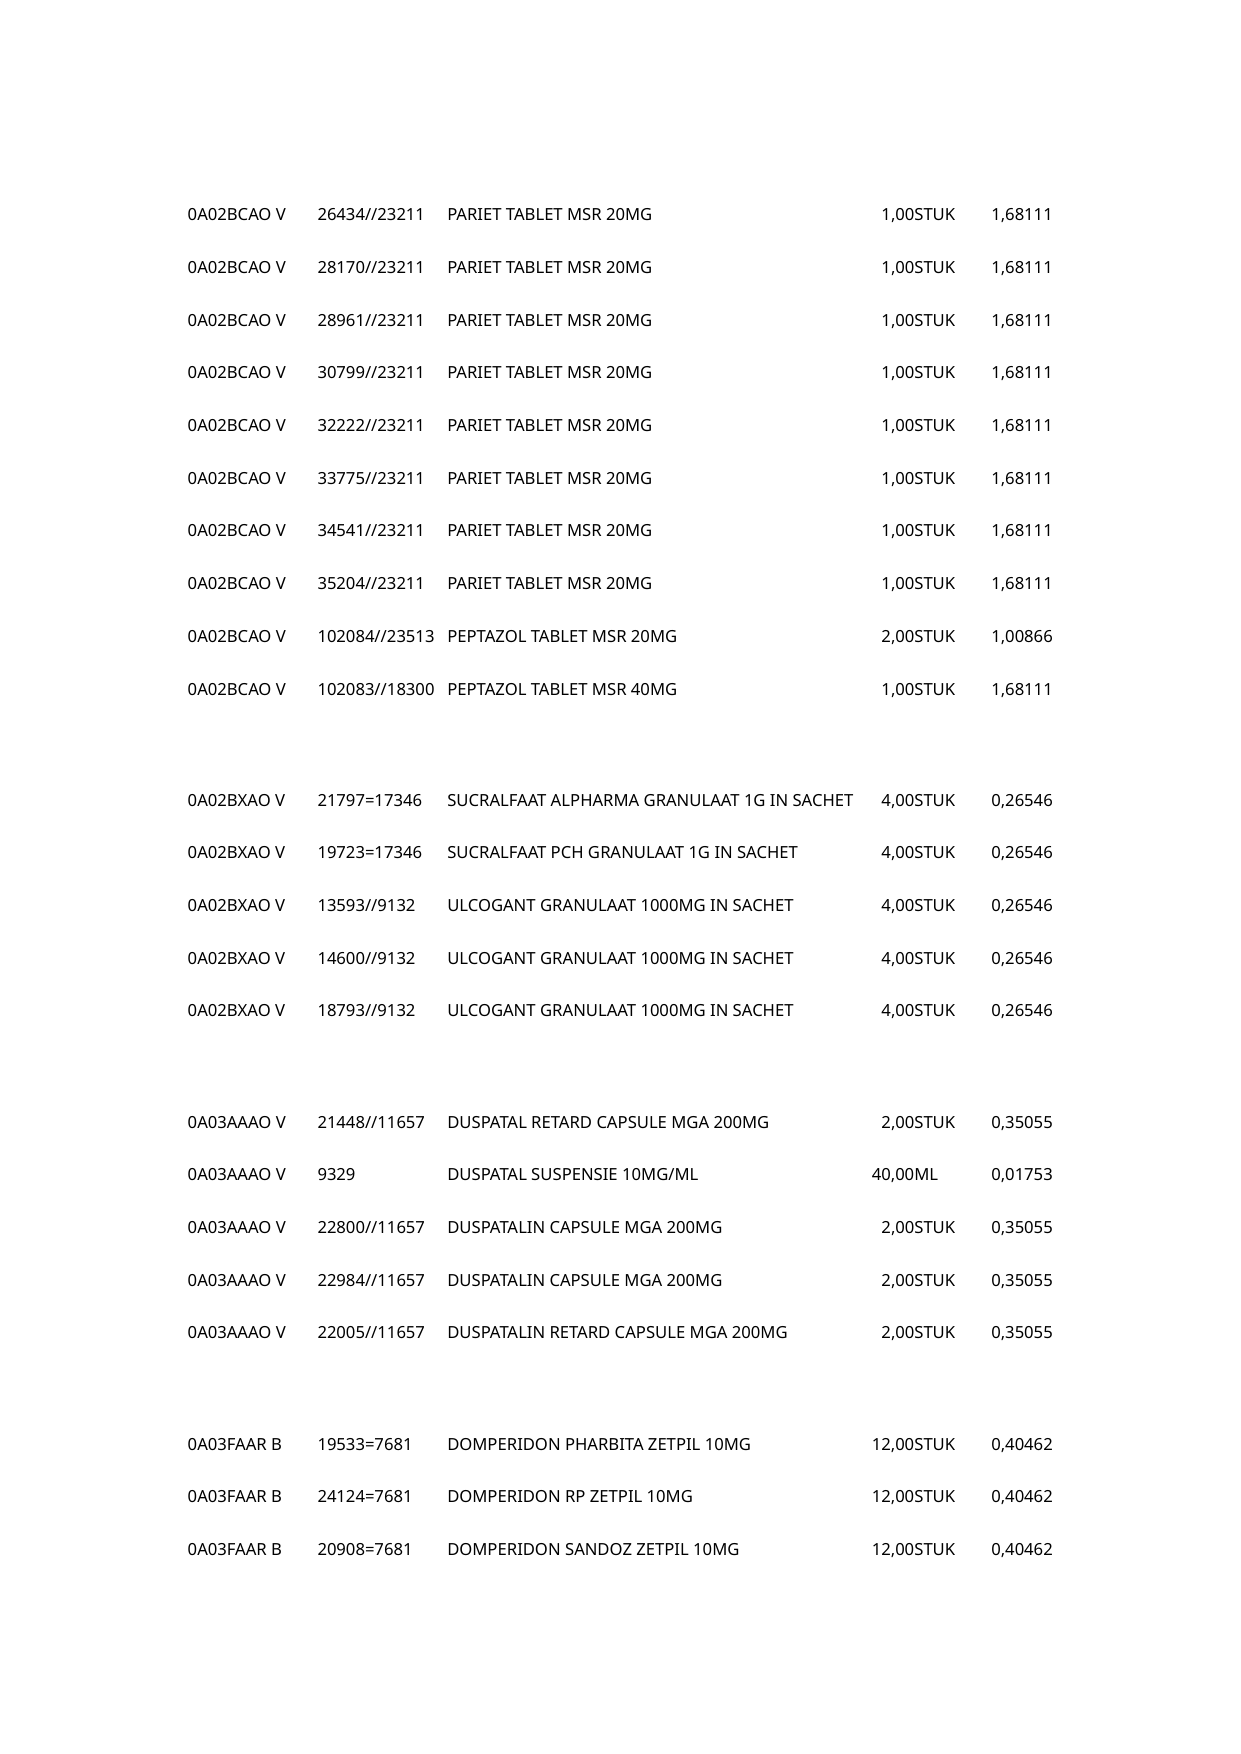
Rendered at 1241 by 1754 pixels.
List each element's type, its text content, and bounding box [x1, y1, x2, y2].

table_cell 1,68111 [966, 414, 1053, 466]
table_cell 0A03FAAR B [188, 1538, 317, 1560]
table_cell SUCRALFAAT PCH GRANULAAT 1G IN SACHET [447, 841, 862, 894]
table_cell 0A02BCAO V [188, 255, 317, 308]
table_cell 19533=7681 [317, 1432, 447, 1485]
table_cell 1,68111 [966, 466, 1053, 519]
table_cell 102083//18300 [317, 677, 447, 730]
table_cell 0A03AAAO V [188, 1321, 317, 1374]
table_cell 0A02BXAO V [188, 894, 317, 946]
table_cell 14600//9132 [317, 946, 447, 999]
table_cell [914, 1052, 966, 1110]
table_cell 0A03AAAO V [188, 1216, 317, 1268]
table_cell 0,01753 [966, 1163, 1053, 1216]
table_cell 32222//23211 [317, 414, 447, 466]
table_cell 0A02BXAO V [188, 999, 317, 1052]
table_cell PARIET TABLET MSR 20MG [447, 572, 862, 624]
table_cell 1,00 [862, 677, 914, 730]
table_cell PARIET TABLET MSR 20MG [447, 308, 862, 361]
table_cell 1,00 [862, 255, 914, 308]
table_cell 1,68111 [966, 308, 1053, 361]
table_cell [317, 1374, 447, 1432]
table_cell STUK [914, 414, 966, 466]
table_cell SUCRALFAAT ALPHARMA GRANULAAT 1G IN SACHET [447, 788, 862, 841]
table_cell STUK [914, 1216, 966, 1268]
table_cell PARIET TABLET MSR 20MG [447, 414, 862, 466]
table_cell [447, 150, 862, 203]
table_cell 30799//23211 [317, 361, 447, 413]
table_cell 4,00 [862, 999, 914, 1052]
table_cell 0A02BCAO V [188, 361, 317, 413]
table_cell 21448//11657 [317, 1110, 447, 1163]
table_cell STUK [914, 946, 966, 999]
table_cell DOMPERIDON PHARBITA ZETPIL 10MG [447, 1432, 862, 1485]
table_cell 0A02BXAO V [188, 788, 317, 841]
table_cell 1,00866 [966, 624, 1053, 677]
table_cell STUK [914, 999, 966, 1052]
table_cell DUSPATALIN CAPSULE MGA 200MG [447, 1216, 862, 1268]
table_cell [447, 730, 862, 788]
table_cell PEPTAZOL TABLET MSR 40MG [447, 677, 862, 730]
table_cell 0A02BCAO V [188, 466, 317, 519]
table_cell STUK [914, 1432, 966, 1485]
table_cell 4,00 [862, 894, 914, 946]
table_cell 22800//11657 [317, 1216, 447, 1268]
table_cell 0,26546 [966, 788, 1053, 841]
table_cell 12,00 [862, 1432, 914, 1485]
table_cell 2,00 [862, 1216, 914, 1268]
table_cell [914, 730, 966, 788]
table_cell STUK [914, 519, 966, 572]
table_cell 0,40462 [966, 1485, 1053, 1538]
table_cell 0,26546 [966, 894, 1053, 946]
table_cell STUK [914, 1268, 966, 1321]
table_cell [447, 1374, 862, 1432]
table_cell 21797=17346 [317, 788, 447, 841]
table_cell 1,68111 [966, 255, 1053, 308]
table_cell PEPTAZOL TABLET MSR 20MG [447, 624, 862, 677]
table_cell STUK [914, 788, 966, 841]
table_cell [966, 730, 1053, 788]
table_cell STUK [914, 1321, 966, 1374]
table_cell 0,40462 [966, 1432, 1053, 1485]
table_cell [317, 1052, 447, 1110]
table_cell DOMPERIDON RP ZETPIL 10MG [447, 1485, 862, 1538]
table_cell 9329 [317, 1163, 447, 1216]
table_cell STUK [914, 894, 966, 946]
table_cell STUK [914, 624, 966, 677]
table_cell STUK [914, 361, 966, 413]
table_cell [188, 1052, 317, 1110]
table_cell 34541//23211 [317, 519, 447, 572]
table_cell [447, 1052, 862, 1110]
table_cell STUK [914, 677, 966, 730]
table_cell DUSPATAL SUSPENSIE 10MG/ML [447, 1163, 862, 1216]
table_cell 0,35055 [966, 1321, 1053, 1374]
table_cell 13593//9132 [317, 894, 447, 946]
table_cell 1,68111 [966, 677, 1053, 730]
table_cell 1,68111 [966, 203, 1053, 255]
table_cell ML [914, 1163, 966, 1216]
table_cell 18793//9132 [317, 999, 447, 1052]
table_cell ULCOGANT GRANULAAT 1000MG IN SACHET [447, 999, 862, 1052]
table_cell ULCOGANT GRANULAAT 1000MG IN SACHET [447, 946, 862, 999]
table_cell 1,00 [862, 414, 914, 466]
table_cell 0A03AAAO V [188, 1110, 317, 1163]
table_cell 0A02BCAO V [188, 308, 317, 361]
table_cell 0,35055 [966, 1110, 1053, 1163]
table_cell 0,26546 [966, 946, 1053, 999]
table_cell 0A03FAAR B [188, 1485, 317, 1538]
table_cell 28961//23211 [317, 308, 447, 361]
table_cell [188, 150, 317, 203]
table_cell 19723=17346 [317, 841, 447, 894]
table_cell 1,00 [862, 361, 914, 413]
table_cell ULCOGANT GRANULAAT 1000MG IN SACHET [447, 894, 862, 946]
table_cell DOMPERIDON SANDOZ ZETPIL 10MG [447, 1538, 862, 1560]
table_cell [966, 150, 1053, 203]
table_cell 1,00 [862, 203, 914, 255]
table_cell 4,00 [862, 946, 914, 999]
table_cell STUK [914, 308, 966, 361]
table_cell 0,40462 [966, 1538, 1053, 1560]
table_cell [862, 1374, 914, 1432]
table_cell 0,26546 [966, 999, 1053, 1052]
table_cell 1,00 [862, 519, 914, 572]
table_cell 2,00 [862, 1321, 914, 1374]
table_cell 0A03AAAO V [188, 1268, 317, 1321]
table_cell 1,00 [862, 572, 914, 624]
table_cell DUSPATALIN RETARD CAPSULE MGA 200MG [447, 1321, 862, 1374]
table_cell 0A02BCAO V [188, 203, 317, 255]
table_cell 40,00 [862, 1163, 914, 1216]
table_cell 12,00 [862, 1485, 914, 1538]
table_cell PARIET TABLET MSR 20MG [447, 519, 862, 572]
table_cell STUK [914, 466, 966, 519]
table_cell [188, 1374, 317, 1432]
table_cell [317, 150, 447, 203]
table_cell 20908=7681 [317, 1538, 447, 1560]
table_cell [188, 730, 317, 788]
table_cell 4,00 [862, 841, 914, 894]
table_cell 33775//23211 [317, 466, 447, 519]
table_cell [862, 1052, 914, 1110]
table_cell 1,00 [862, 466, 914, 519]
table_cell 1,68111 [966, 361, 1053, 413]
table_cell 0A02BCAO V [188, 677, 317, 730]
table_cell DUSPATAL RETARD CAPSULE MGA 200MG [447, 1110, 862, 1163]
table_cell 35204//23211 [317, 572, 447, 624]
table_cell PARIET TABLET MSR 20MG [447, 203, 862, 255]
table_cell 0,35055 [966, 1268, 1053, 1321]
table_cell 2,00 [862, 1110, 914, 1163]
table_cell STUK [914, 150, 966, 203]
table_cell 0A03AAAO V [188, 1163, 317, 1216]
table_cell 0,26546 [966, 841, 1053, 894]
table_cell DUSPATALIN CAPSULE MGA 200MG [447, 1268, 862, 1321]
table_cell 1,00 [862, 308, 914, 361]
table_cell 1,68111 [966, 519, 1053, 572]
table_cell 26434//23211 [317, 203, 447, 255]
table_cell 1,68111 [966, 572, 1053, 624]
table_cell [914, 1374, 966, 1432]
table_cell PARIET TABLET MSR 20MG [447, 466, 862, 519]
table_cell 0A02BCAO V [188, 414, 317, 466]
table_cell [862, 730, 914, 788]
table_cell 0A02BXAO V [188, 946, 317, 999]
table_cell 2,00 [862, 624, 914, 677]
table_cell 28170//23211 [317, 255, 447, 308]
table_cell STUK [914, 1110, 966, 1163]
table_cell 0A02BCAO V [188, 519, 317, 572]
table_cell PARIET TABLET MSR 20MG [447, 255, 862, 308]
table_cell 2,00 [862, 1268, 914, 1321]
table_cell 4,00 [862, 788, 914, 841]
table_cell STUK [914, 1485, 966, 1538]
table_cell 1,00 [862, 150, 914, 203]
table_cell 22984//11657 [317, 1268, 447, 1321]
table_cell 0,35055 [966, 1216, 1053, 1268]
table_cell [317, 730, 447, 788]
table_cell 102084//23513 [317, 624, 447, 677]
table_cell 12,00 [862, 1538, 914, 1560]
table_cell STUK [914, 841, 966, 894]
table_cell STUK [914, 1538, 966, 1560]
table_cell 0A03FAAR B [188, 1432, 317, 1485]
table_cell 0A02BCAO V [188, 624, 317, 677]
table_cell 0A02BCAO V [188, 572, 317, 624]
table_cell 24124=7681 [317, 1485, 447, 1538]
table_cell 0A02BXAO V [188, 841, 317, 894]
table_cell [966, 1374, 1053, 1432]
table_cell STUK [914, 572, 966, 624]
table_cell STUK [914, 255, 966, 308]
table_cell [966, 1052, 1053, 1110]
table_cell STUK [914, 203, 966, 255]
table_cell PARIET TABLET MSR 20MG [447, 361, 862, 413]
table_cell 22005//11657 [317, 1321, 447, 1374]
